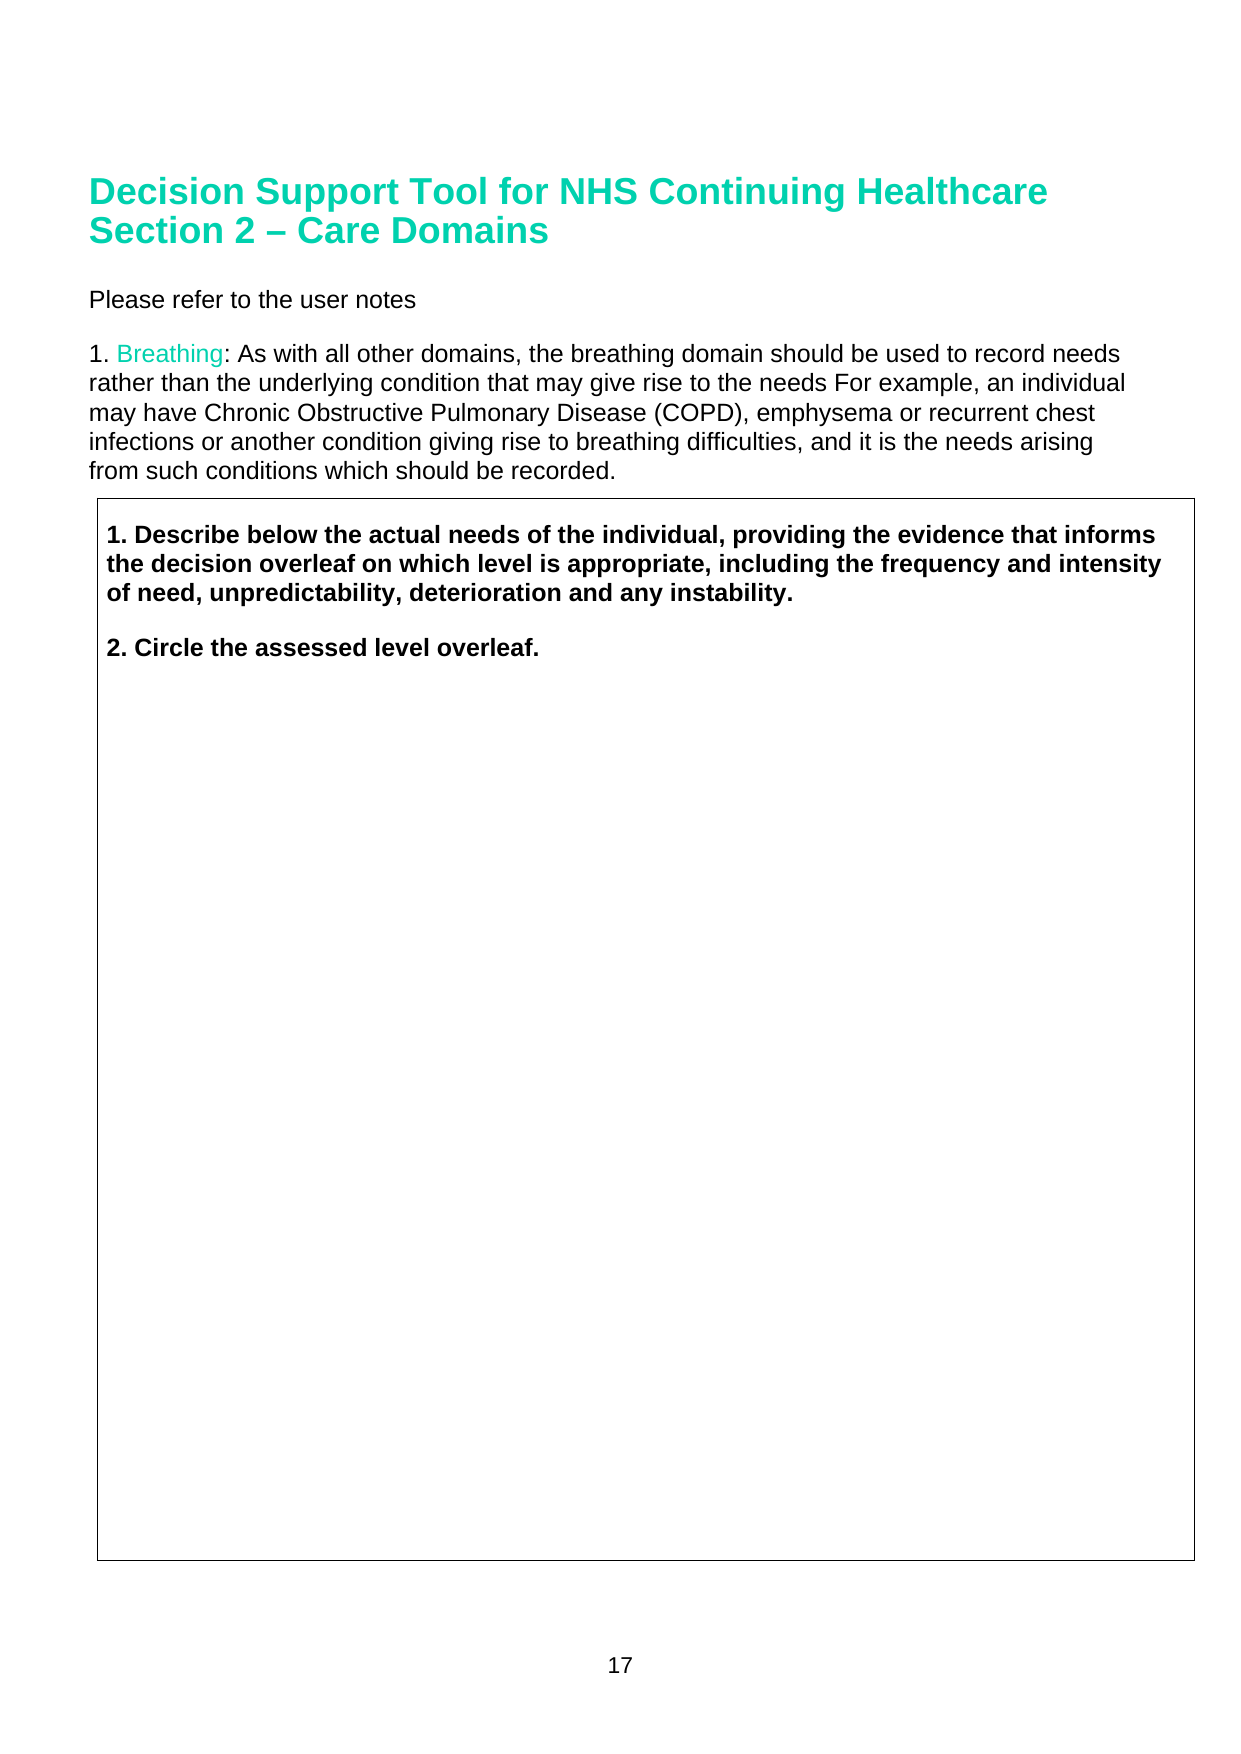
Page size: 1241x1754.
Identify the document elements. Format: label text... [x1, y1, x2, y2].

table_header 1. Describe below the actual needs of the individual, providing the evidence that informs the decision overleaf on which level is appropriate, including the frequency and intensity of need, unpredictability, deterioration and any instability. 2. Circle the assessed level overleaf. [98, 499, 1194, 1560]
text Please refer to the user notes [89, 285, 1152, 314]
text 1. Breathing: As with all other domains, the breathing domain should be used to record needs rather than the underlying condition that may give rise to the needs For example, an individual may have Chronic Obstructive Pulmonary Disease (COPD), emphysema or recurrent chest infections or another condition giving rise to breathing difficulties, and it is the needs arising from such conditions which should be recorded. [89, 339, 1152, 485]
subtitle Decision Support Tool for NHS Continuing Healthcare Section 2 – Care Domains [89, 173, 1152, 252]
